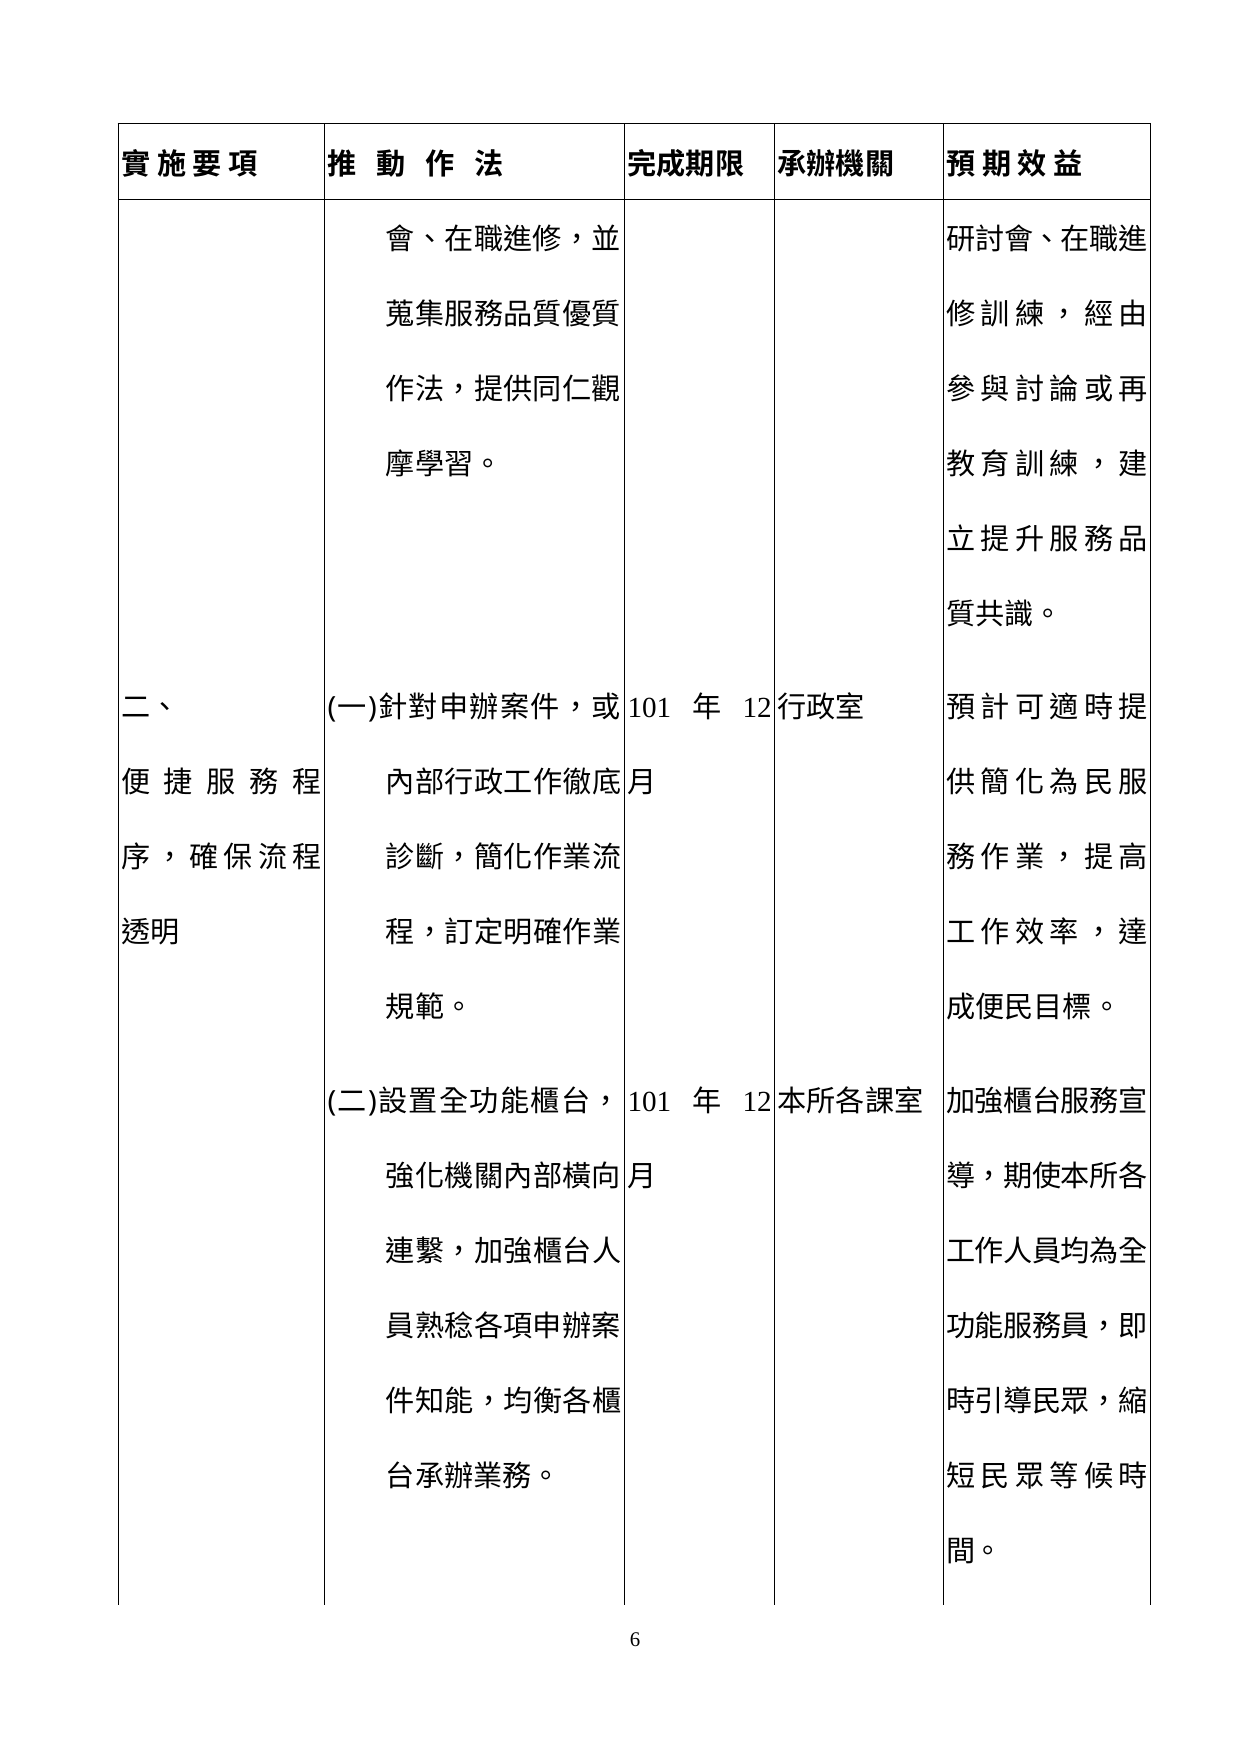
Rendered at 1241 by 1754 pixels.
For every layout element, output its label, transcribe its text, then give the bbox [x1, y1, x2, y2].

table_header 推 動 作 法 [325, 124, 624, 199]
table_header 完成期限 [625, 124, 774, 199]
table_header 實 施 要 項 [119, 124, 324, 199]
table_cell 研討會、在職進修訓練，經由參與討論或再教育訓練，建立提升服務品質共識。 [944, 200, 1150, 668]
table_cell (一)針對申辦案件，或內部行政工作徹底診斷，簡化作業流程，訂定明確作業規範。 [325, 668, 624, 1061]
table_cell 101年12月 [625, 1061, 774, 1605]
table_cell [119, 1061, 324, 1605]
table_cell [119, 200, 324, 668]
table_cell [775, 200, 943, 668]
table_cell 預計可適時提供簡化為民服務作業，提高工作效率，達成便民目標。 [944, 668, 1150, 1061]
table_header 預 期 效 益 [944, 124, 1150, 199]
table_cell 本所各課室 [775, 1061, 943, 1605]
table_cell [625, 200, 774, 668]
table_cell 101年12月 [625, 668, 774, 1061]
table_header 承辦機關 [775, 124, 943, 199]
table_cell 加強櫃台服務宣導，期使本所各工作人員均為全功能服務員，即時引導民眾，縮短民眾等候時間。 [944, 1061, 1150, 1605]
table_cell 二、 便捷服務程序，確保流程透明 [119, 668, 324, 1061]
table_cell 行政室 [775, 668, 943, 1061]
table_cell 會、在職進修，並蒐集服務品質優質作法，提供同仁觀摩學習。 [325, 200, 624, 668]
table_cell (二)設置全功能櫃台，強化機關內部橫向連繫，加強櫃台人員熟稔各項申辦案件知能，均衡各櫃台承辦業務。 [325, 1061, 624, 1605]
